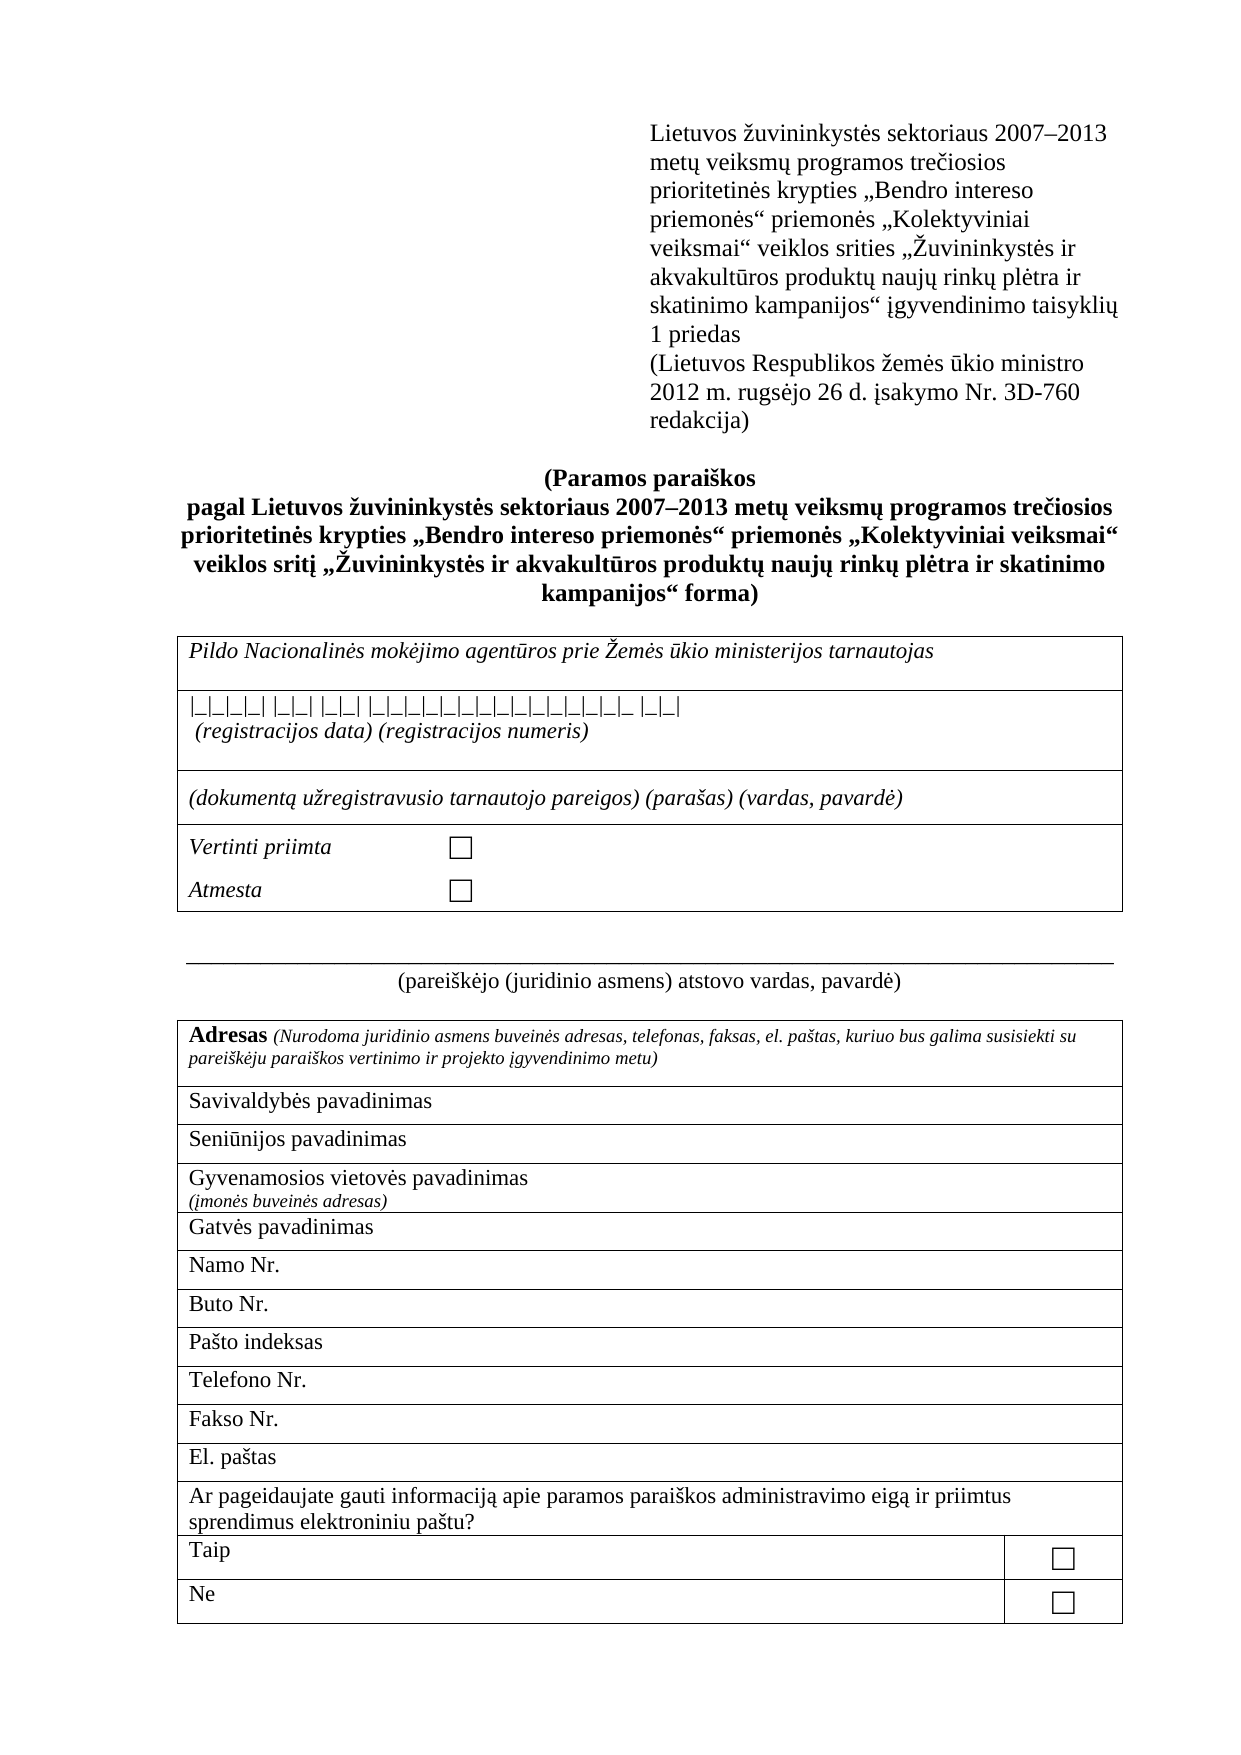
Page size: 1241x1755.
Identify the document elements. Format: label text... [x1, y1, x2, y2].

text akvakultūros produktų naujų rinkų plėtra ir [649, 262, 1122, 291]
table_cell □ [1005, 1580, 1122, 1623]
table_cell Ne [178, 1580, 1004, 1623]
text (Paramos paraiškos [177, 463, 1122, 492]
table_cell Gatvės pavadinimas [178, 1213, 1122, 1250]
text veiksmai“ veiklos srities „Žuvininkystės ir [649, 233, 1122, 262]
table_cell Namo Nr. [178, 1251, 1122, 1289]
text 1 priedas [649, 319, 1122, 348]
text 2012 m. rugsėjo 26 d. įsakymo Nr. 3D-760 redakcija) [649, 377, 1122, 434]
table_header Pildo Nacionalinės mokėjimo agentūros prie Žemės ūkio ministerijos tarnautojas [178, 637, 1122, 689]
text _ [177, 938, 1122, 967]
table_cell □ [438, 825, 1122, 868]
table_header Adresas (Nurodoma juridinio asmens buveinės adresas, telefonas, faksas, el. paštas, kuriuo bus galima susisiekti su pareiškėju paraiškos vertinimo ir projekto įgyvendinimo metu) [178, 1021, 1122, 1086]
text (pareiškėjo (juridinio asmens) atstovo vardas, pavardė) [177, 967, 1122, 993]
table_cell Vertinti priimta [178, 825, 438, 868]
table_cell Buto Nr. [178, 1290, 1122, 1327]
table_cell (dokumentą užregistravusio tarnautojo pareigos) (parašas) (vardas, pavardė) [178, 771, 1122, 824]
table_cell Seniūnijos pavadinimas [178, 1125, 1122, 1163]
text metų veiksmų programos trečiosios [649, 147, 1122, 176]
text priemonės“ priemonės „Kolektyviniai [649, 204, 1122, 233]
text prioritetinės krypties „Bendro intereso [649, 176, 1122, 204]
text skatinimo kampanijos“ įgyvendinimo taisyklių [649, 291, 1122, 319]
table_cell Fakso Nr. [178, 1405, 1122, 1442]
table_cell Ar pageidaujate gauti informaciją apie paramos paraiškos administravimo eigą ir priimtus sprendimus elektroniniu paštu? [178, 1482, 1122, 1534]
table_cell |_|_|_|_| |_|_| |_|_| |_|_|_|_|_|_|_|_|_|_|_|_|_|_|_ |_|_| (registracijos data) (registracijos numeris) [178, 691, 1122, 770]
text pagal Lietuvos žuvininkystės sektoriaus 2007–2013 metų veiksmų programos trečiosios prioritetinės krypties „Bendro intereso priemonės“ priemonės „Kolektyviniai veiksmai“ veiklos sritį „Žuvininkystės ir akvakultūros produktų naujų rinkų plėtra ir skatinimo kampanijos“ forma) [177, 492, 1122, 607]
table_cell Gyvenamosios vietovės pavadinimas (įmonės buveinės adresas) [178, 1164, 1122, 1212]
table_cell Taip [178, 1536, 1004, 1579]
table_cell El. paštas [178, 1444, 1122, 1481]
text (Lietuvos Respublikos žemės ūkio ministro [649, 348, 1122, 377]
table_cell Atmesta [178, 868, 438, 911]
table_cell Savivaldybės pavadinimas [178, 1087, 1122, 1124]
table_cell Pašto indeksas [178, 1328, 1122, 1366]
text Lietuvos žuvininkystės sektoriaus 2007–2013 [649, 118, 1122, 147]
table_cell □ [438, 868, 1122, 911]
table_cell □ [1005, 1536, 1122, 1579]
table_cell Telefono Nr. [178, 1367, 1122, 1404]
